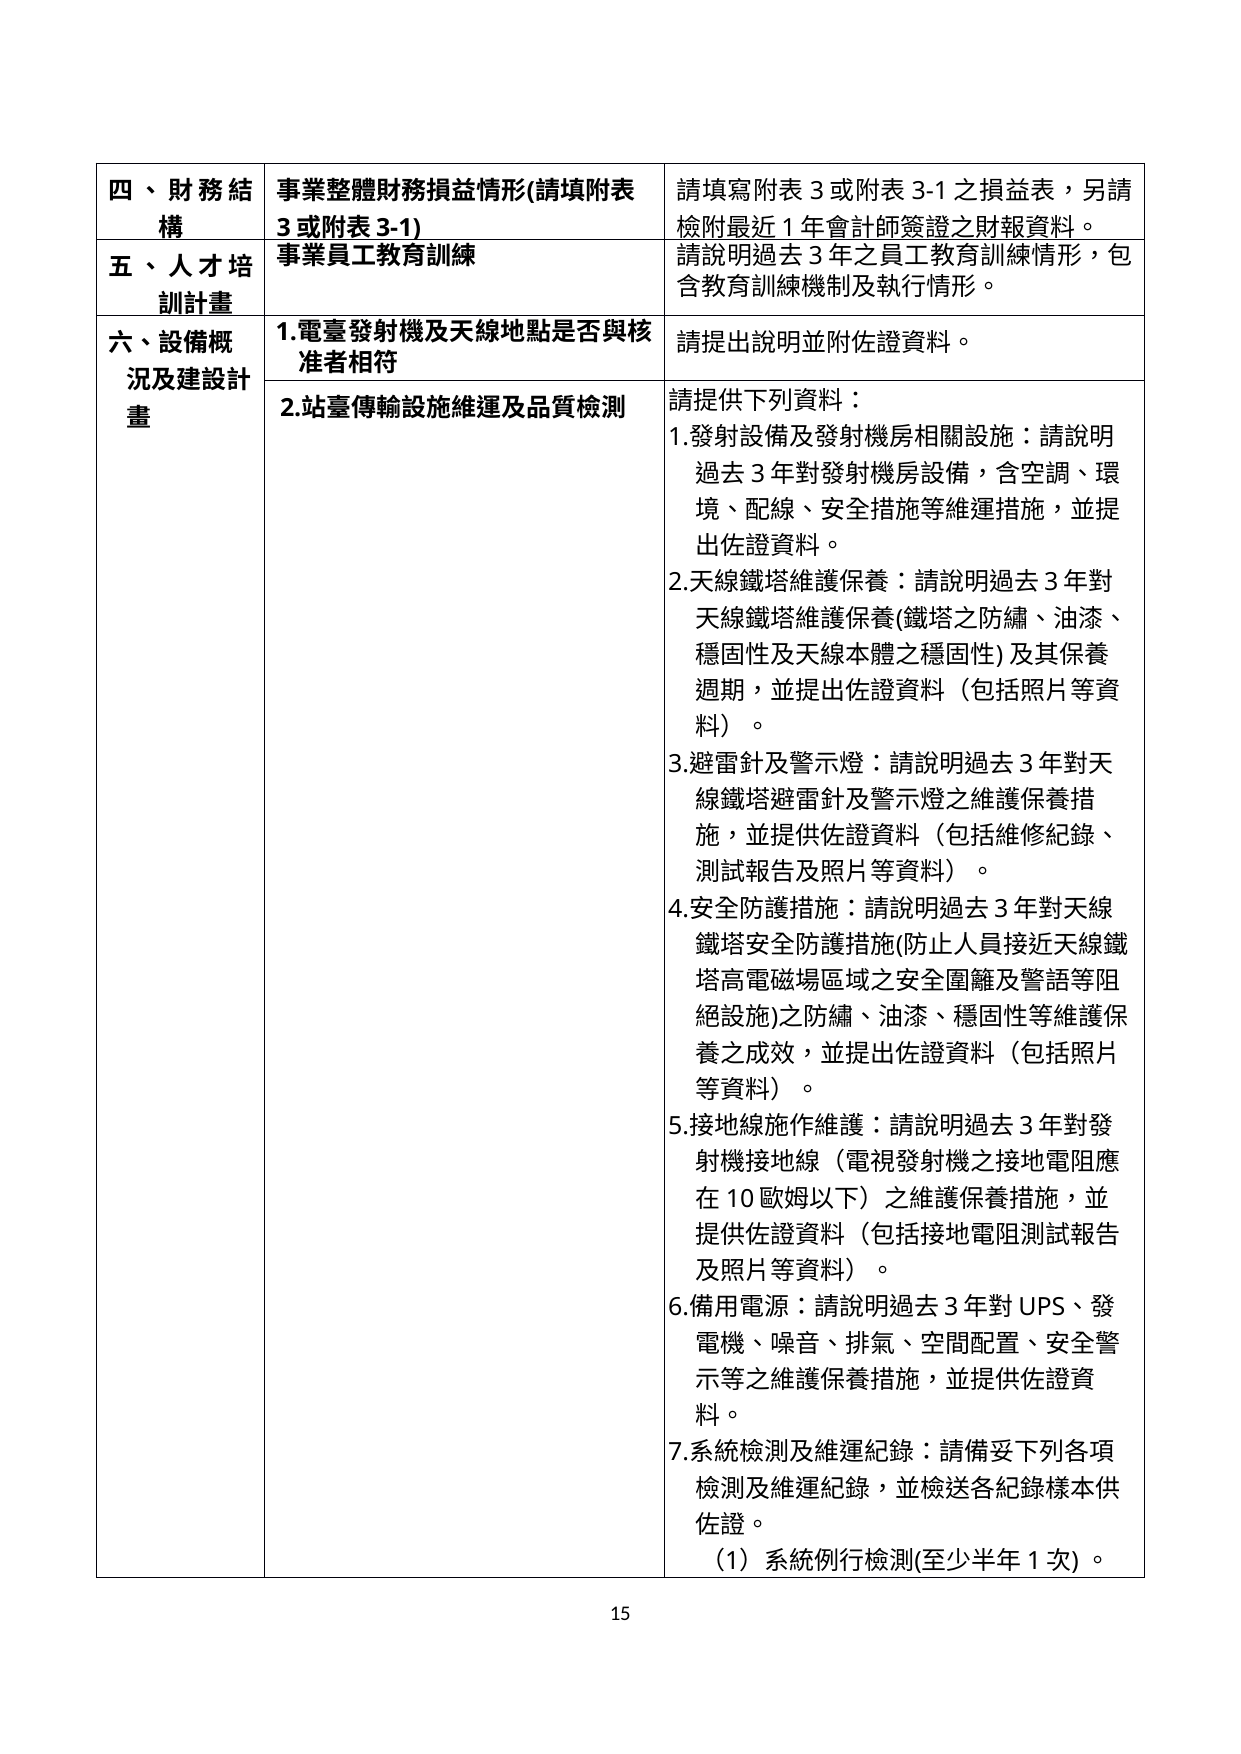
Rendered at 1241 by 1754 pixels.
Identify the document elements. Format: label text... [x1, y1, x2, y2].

table_cell 1.電臺發射機及天線地點是否與核准者相符 [265, 316, 664, 379]
table_cell 六、設備概況及建設計畫 [97, 316, 264, 1577]
table_cell 事業員工教育訓練 [265, 240, 664, 314]
table_cell 請填寫附表3或附表3-1之損益表，另請檢附最近1年會計師簽證之財報資料。 [665, 164, 1144, 238]
table_cell 四、財務結構 [97, 164, 264, 238]
table_cell 五、人才培訓計畫 [97, 240, 264, 314]
table_cell 事業整體財務損益情形(請填附表 3或附表3-1) [265, 164, 664, 238]
table_cell 請提出說明並附佐證資料。 [665, 316, 1144, 379]
table_cell 請提供下列資料： 1.發射設備及發射機房相關設施：請說明過去3年對發射機房設備，含空調、環境、配線、安全措施等維運措施，並提出佐證資料。 2.天線鐵塔維護保養：請說明過去3年對天線鐵塔維護保養(鐵塔之防繡、油漆、穩固性及天線本體之穩固性) 及其保養週期，並提出佐證資料（包括照片等資料）。 3.避雷針及警示燈：請說明過去3年對天線鐵塔避雷針及警示燈之維護保養措施，並提供佐證資料（包括維修紀錄、測試報告及照片等資料）。 4.安全防護措施：請說明過去3年對天線鐵塔安全防護措施(防止人員接近天線鐵塔高電磁場區域之安全圍籬及警語等阻絕設施)之防繡、油漆、穩固性等維護保養之成效，並提出佐證資料（包括照片等資料）。 5.接地線施作維護：請說明過去3年對發射機接地線（電視發射機之接地電阻應在10歐姆以下）之維護保養措施，並提供佐證資料（包括接地電阻測試報告及照片等資料）。 6.備用電源：請說明過去3年對UPS、發電機、噪音、排氣、空間配置、安全警示等之維護保養措施，並提供佐證資料。 7.系統檢測及維運紀錄：請備妥下列各項檢測及維運紀錄，並檢送各紀錄樣本供佐證。 （1）系統例行檢測(至少半年1次) 。 [665, 381, 1144, 1577]
table_cell 請說明過去3年之員工教育訓練情形，包含教育訓練機制及執行情形。 [665, 240, 1144, 314]
table_cell 2.站臺傳輸設施維運及品質檢測 [265, 381, 664, 1577]
